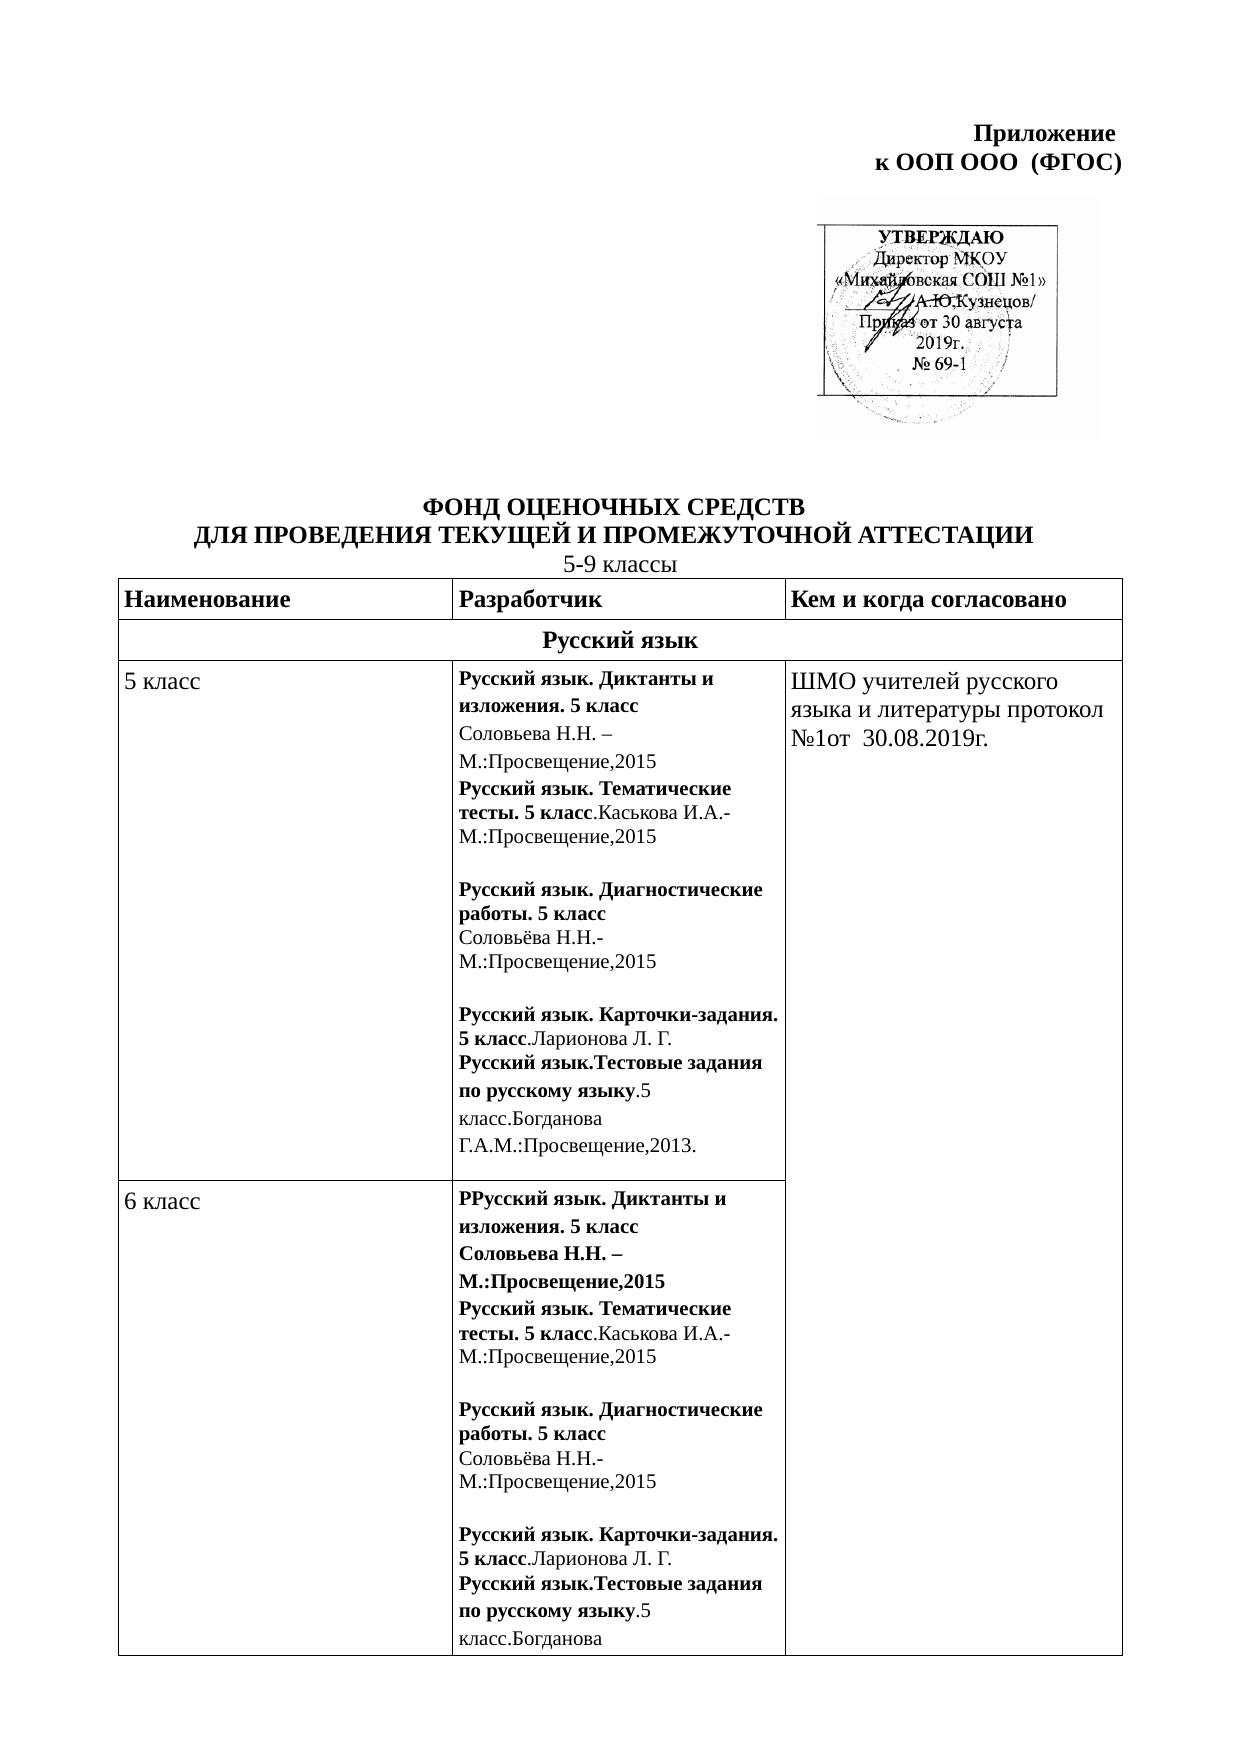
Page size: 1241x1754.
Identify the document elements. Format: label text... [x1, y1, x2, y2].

text ФОНД ОЦЕНОЧНЫХ СРЕДСТВ [118, 492, 1122, 521]
table_header Разработчик [453, 579, 785, 619]
text к ООП ООО (ФГОС) [118, 147, 1122, 176]
table_cell 6 класс [119, 1181, 452, 1655]
table_cell 5 класс [119, 661, 452, 1180]
table_header Наименование [119, 579, 452, 619]
table_header Кем и когда согласовано [786, 579, 1122, 619]
text Приложение [118, 118, 1122, 147]
table_cell Русский язык. Диктанты и изложения. 5 класс Соловьева Н.Н. –М.:Просвещение,2015 Русский язык. Тематические тесты. 5 класс.Каськова И.А.- М.:Просвещение,2015 Русский язык. Диагностические работы. 5 класс Соловьёва Н.Н.- М.:Просвещение,2015 Русский язык. Карточки-задания. 5 класс.Ларионова Л. Г. Русский язык.Тестовые задания по русскому языку.5 класс.Богданова Г.А.М.:Просвещение,2013. [453, 661, 785, 1180]
table_cell ШМО учителей русского языка и литературы протокол №1от 30.08.2019г. [786, 661, 1122, 1655]
text ДЛЯ ПРОВЕДЕНИЯ ТЕКУЩЕЙ И ПРОМЕЖУТОЧНОЙ АТТЕСТАЦИИ [118, 521, 1122, 549]
table_cell Русский язык [119, 620, 1122, 659]
text 5-9 классы [118, 549, 1122, 578]
table_cell РРусский язык. Диктанты и изложения. 5 класс Соловьева Н.Н. –М.:Просвещение,2015 Русский язык. Тематические тесты. 5 класс.Каськова И.А.- М.:Просвещение,2015 Русский язык. Диагностические работы. 5 класс Соловьёва Н.Н.- М.:Просвещение,2015 Русский язык. Карточки-задания. 5 класс.Ларионова Л. Г. Русский язык.Тестовые задания по русскому языку.5 класс.Богданова [453, 1181, 785, 1655]
